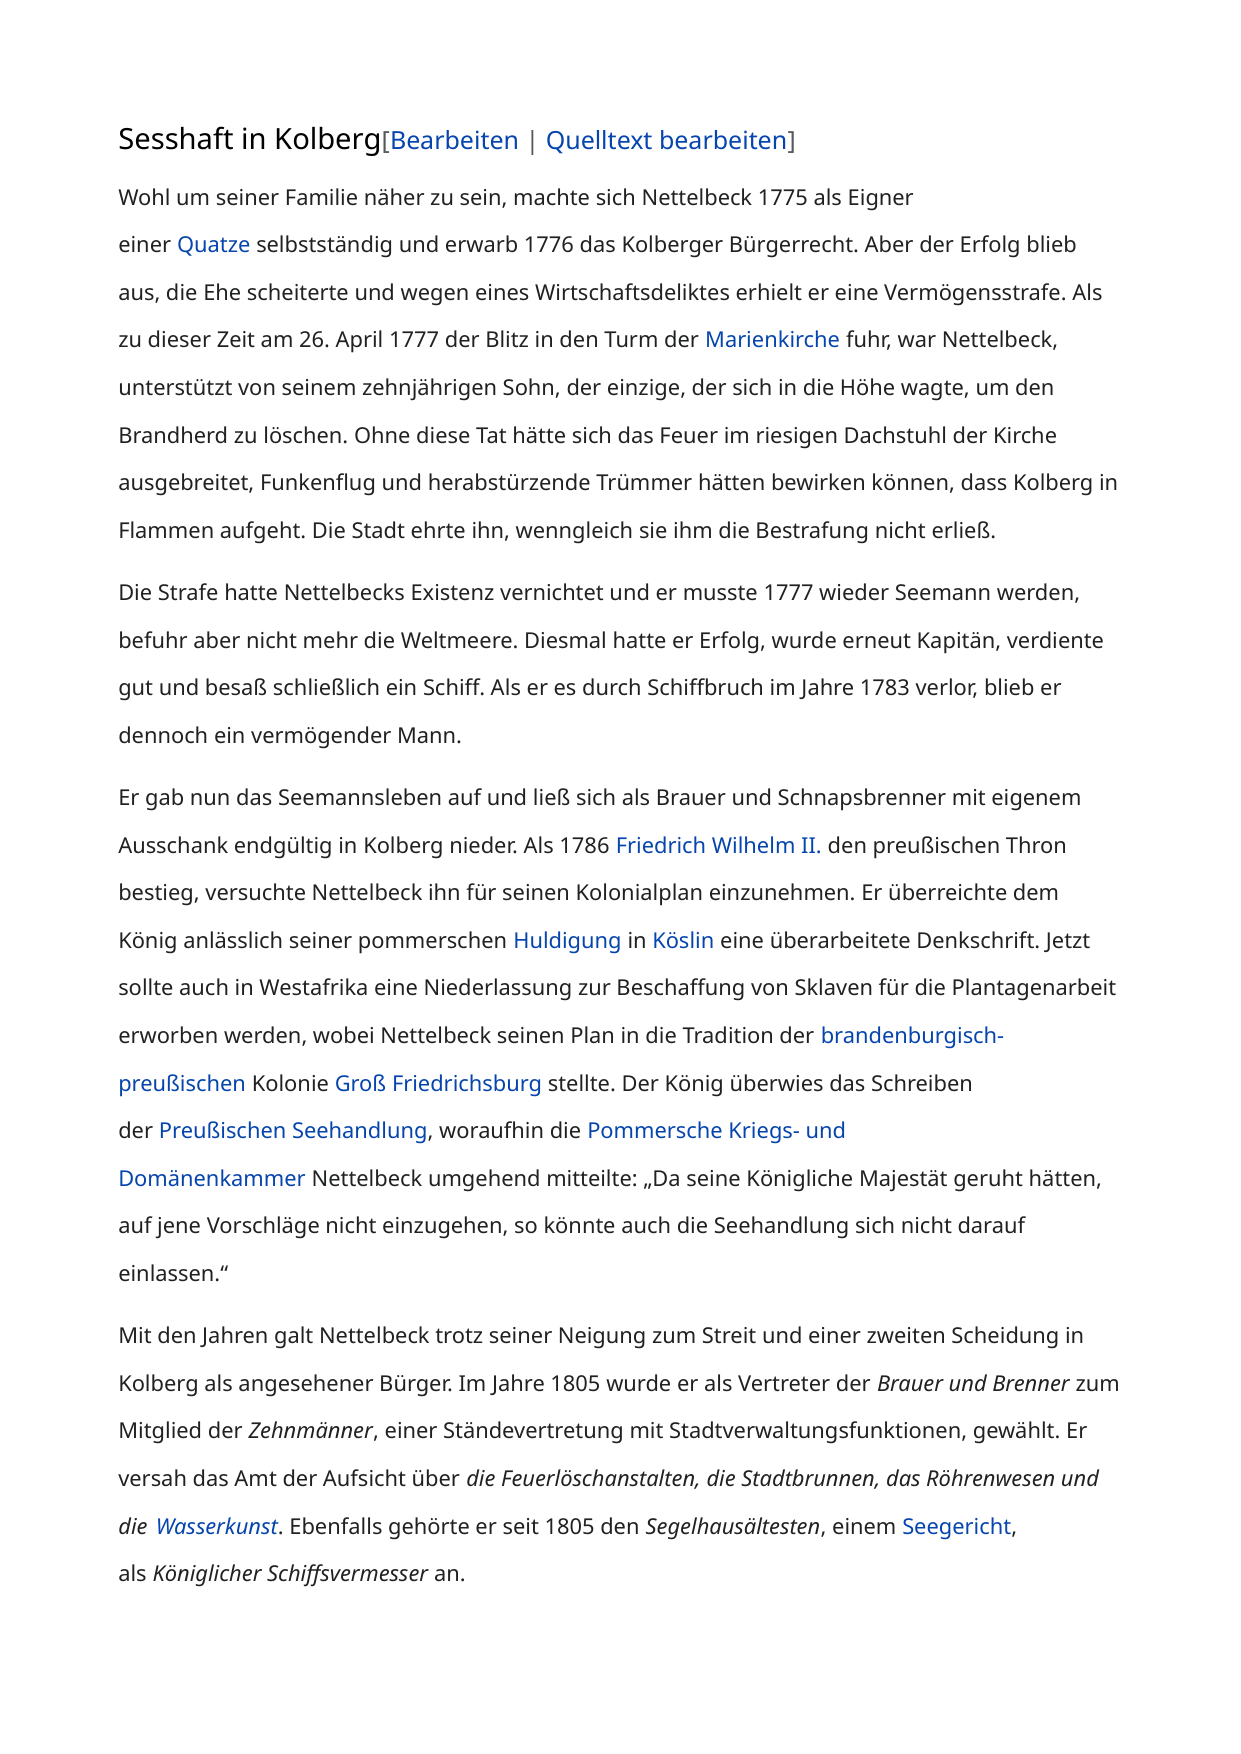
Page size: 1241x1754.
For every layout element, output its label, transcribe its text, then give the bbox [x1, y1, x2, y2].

text Mit den Jahren galt Nettelbeck trotz seiner Neigung zum Streit und einer zweiten Scheidung in Kolberg als angesehener Bürger. Im Jahre 1805 wurde er als Vertreter der Brauer und Brenner zum Mitglied der Zehnmänner, einer Ständevertretung mit Stadtverwaltungsfunktionen, gewählt. Er versah das Amt der Aufsicht über die Feuerlöschanstalten, die Stadtbrunnen, das Röhrenwesen und die Wasserkunst. Ebenfalls gehörte er seit 1805 den Segelhausältesten, einem Seegericht, als Königlicher Schiffsvermesser an. [118, 1320, 1122, 1588]
text Wohl um seiner Familie näher zu sein, machte sich Nettelbeck 1775 als Eigner einer Quatze selbstständig und erwarb 1776 das Kolberger Bürgerrecht. Aber der Erfolg blieb aus, die Ehe scheiterte und wegen eines Wirtschaftsdeliktes erhielt er eine Vermögensstrafe. Als zu dieser Zeit am 26. April 1777 der Blitz in den Turm der Marienkirche fuhr, war Nettelbeck, unterstützt von seinem zehnjährigen Sohn, der einzige, der sich in die Höhe wagte, um den Brandherd zu löschen. Ohne diese Tat hätte sich das Feuer im riesigen Dachstuhl der Kirche ausgebreitet, Funkenflug und herabstürzende Trümmer hätten bewirken können, dass Kolberg in Flammen aufgeht. Die Stadt ehrte ihn, wenngleich sie ihm die Bestrafung nicht erließ. [118, 182, 1122, 544]
text Er gab nun das Seemannsleben auf und ließ sich als Brauer und Schnapsbrenner mit eigenem Ausschank endgültig in Kolberg nieder. Als 1786 Friedrich Wilhelm II. den preußischen Thron bestieg, versuchte Nettelbeck ihn für seinen Kolonialplan einzunehmen. Er überreichte dem König anlässlich seiner pommerschen Huldigung in Köslin eine überarbeitete Denkschrift. Jetzt sollte auch in Westafrika eine Niederlassung zur Beschaffung von Sklaven für die Plantagenarbeit erworben werden, wobei Nettelbeck seinen Plan in die Tradition der brandenburgisch-preußischen Kolonie Groß Friedrichsburg stellte. Der König überwies das Schreiben der Preußischen Seehandlung, woraufhin die Pommersche Kriegs- und Domänenkammer Nettelbeck umgehend mitteilte: „Da seine Königliche Majestät geruht hätten, auf jene Vorschläge nicht einzugehen, so könnte auch die Seehandlung sich nicht darauf einlassen.“ [118, 782, 1122, 1288]
subtitle Sesshaft in Kolberg[Bearbeiten | Quelltext bearbeiten] [118, 118, 1122, 158]
text Die Strafe hatte Nettelbecks Existenz vernichtet und er musste 1777 wieder Seemann werden, befuhr aber nicht mehr die Weltmeere. Diesmal hatte er Erfolg, wurde erneut Kapitän, verdiente gut und besaß schließlich ein Schiff. Als er es durch Schiffbruch im Jahre 1783 verlor, blieb er dennoch ein vermögender Mann. [118, 577, 1122, 749]
